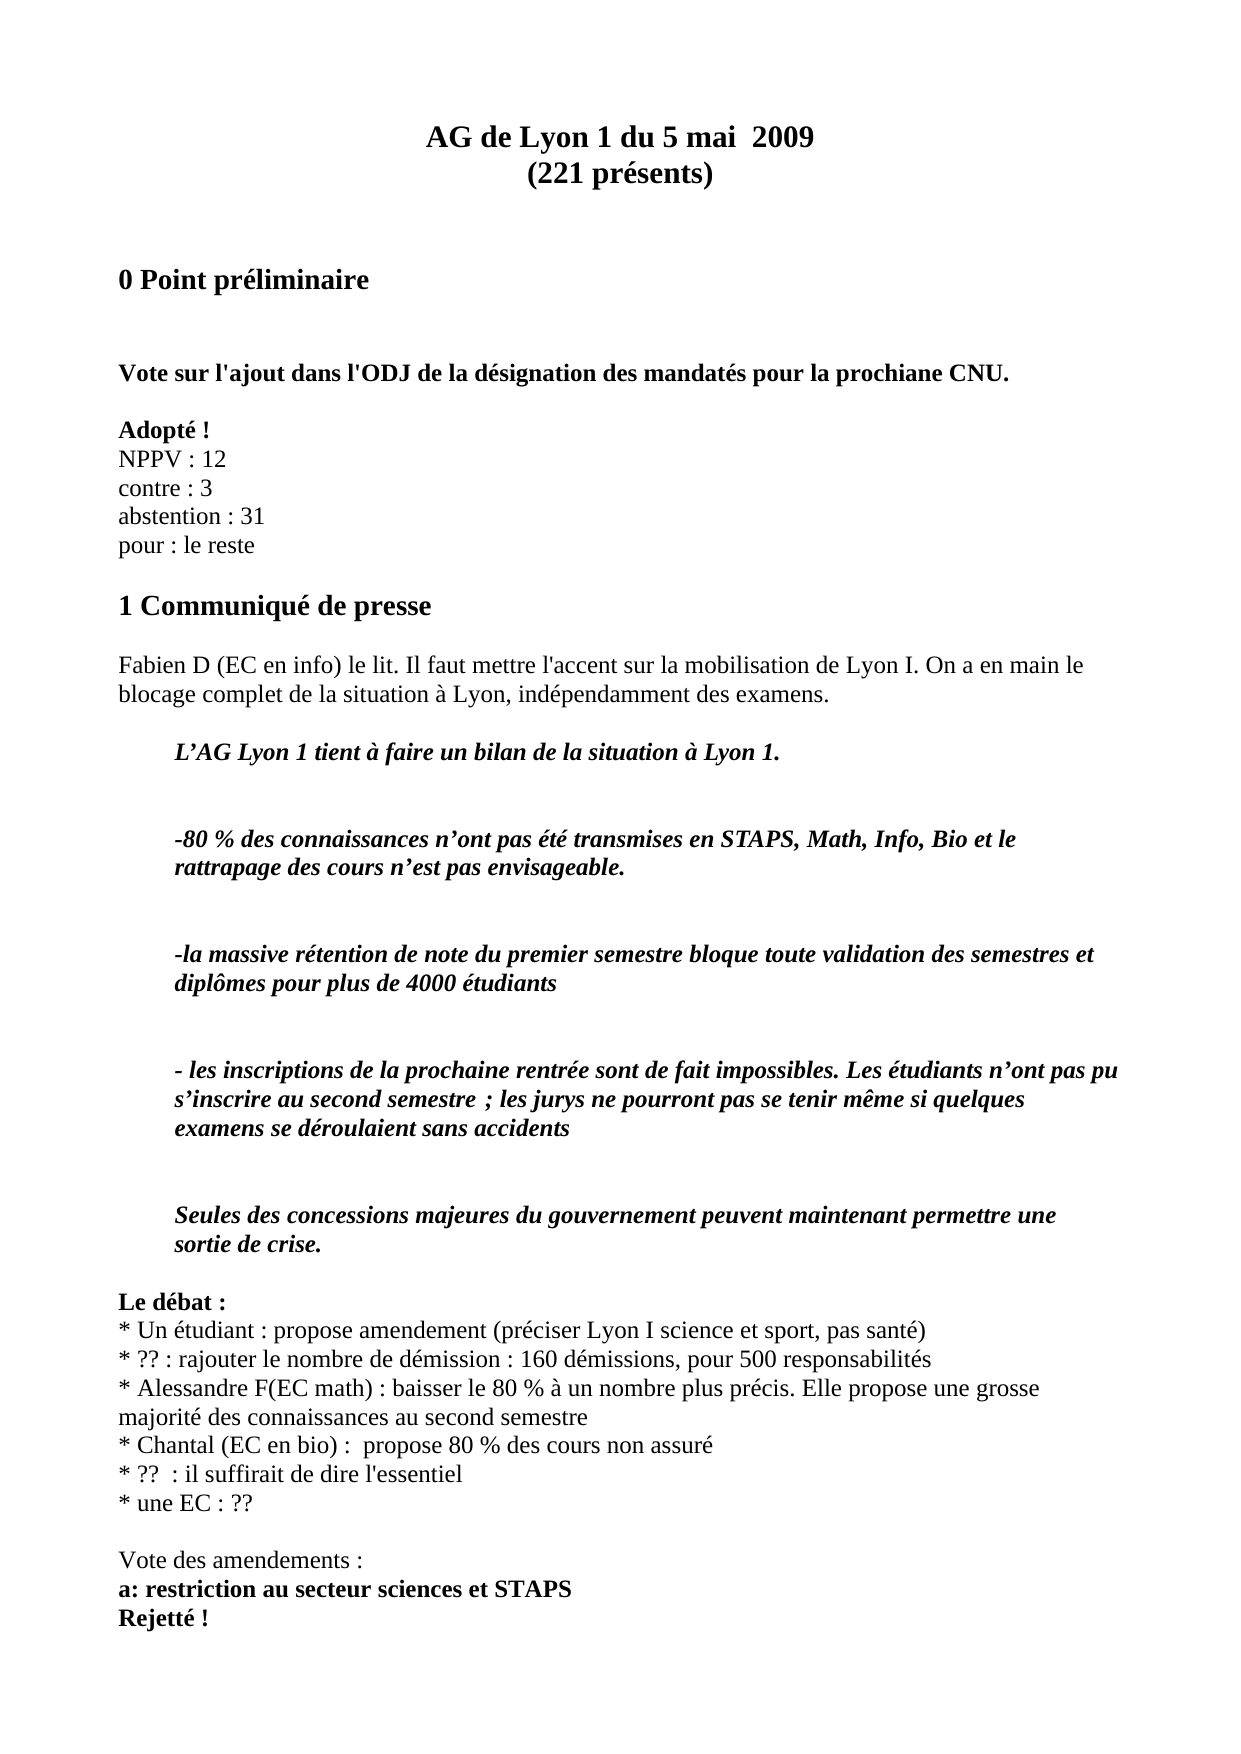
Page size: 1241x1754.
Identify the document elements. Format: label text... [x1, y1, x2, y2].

text contre : 3 [118, 473, 1122, 501]
text Le débat : [118, 1287, 1122, 1315]
text Vote des amendements : [118, 1545, 1122, 1574]
text * Chantal (EC en bio) : propose 80 % des cours non assuré [118, 1430, 1122, 1459]
text * une EC : ?? [118, 1488, 1122, 1517]
text NPPV : 12 [118, 444, 1122, 473]
text * Un étudiant : propose amendement (préciser Lyon I science et sport, pas santé) [118, 1315, 1122, 1344]
text 0 Point préliminaire [118, 262, 1122, 295]
text * ?? : il suffirait de dire l'essentiel [118, 1459, 1122, 1488]
text Adopté ! [118, 415, 1122, 444]
text (221 présents) [118, 154, 1122, 190]
text AG de Lyon 1 du 5 mai 2009 [118, 118, 1122, 154]
subtitle L’AG Lyon 1 tient à faire un bilan de la situation à Lyon 1. [174, 737, 1122, 765]
text pour : le reste [118, 530, 1122, 559]
text * ?? : rajouter le nombre de démission : 160 démissions, pour 500 responsabilités [118, 1344, 1122, 1373]
subtitle - les inscriptions de la prochaine rentrée sont de fait impossibles. Les étudiants n’ont pas pu s’inscrire au second semestre ; les jurys ne pourront pas se tenir même si quelques examens se déroulaient sans accidents [174, 1055, 1122, 1142]
text * Alessandre F(EC math) : baisser le 80 % à un nombre plus précis. Elle propose une grosse majorité des connaissances au second semestre [118, 1373, 1122, 1430]
text Rejetté ! [118, 1603, 1122, 1632]
text Vote sur l'ajout dans l'ODJ de la désignation des mandatés pour la prochiane CNU. [118, 358, 1122, 386]
text abstention : 31 [118, 501, 1122, 530]
subtitle -la massive rétention de note du premier semestre bloque toute validation des semestres et diplômes pour plus de 4000 étudiants [174, 939, 1122, 997]
text 1 Communiqué de presse [118, 588, 1122, 621]
subtitle Seules des concessions majeures du gouvernement peuvent maintenant permettre une sortie de crise. [174, 1200, 1122, 1257]
text a: restriction au secteur sciences et STAPS [118, 1574, 1122, 1603]
subtitle -80 % des connaissances n’ont pas été transmises en STAPS, Math, Info, Bio et le rattrapage des cours n’est pas envisageable. [174, 824, 1122, 881]
text Fabien D (EC en info) le lit. Il faut mettre l'accent sur la mobilisation de Lyon I. On a en main le blocage complet de la situation à Lyon, indépendamment des examens. [118, 650, 1122, 707]
